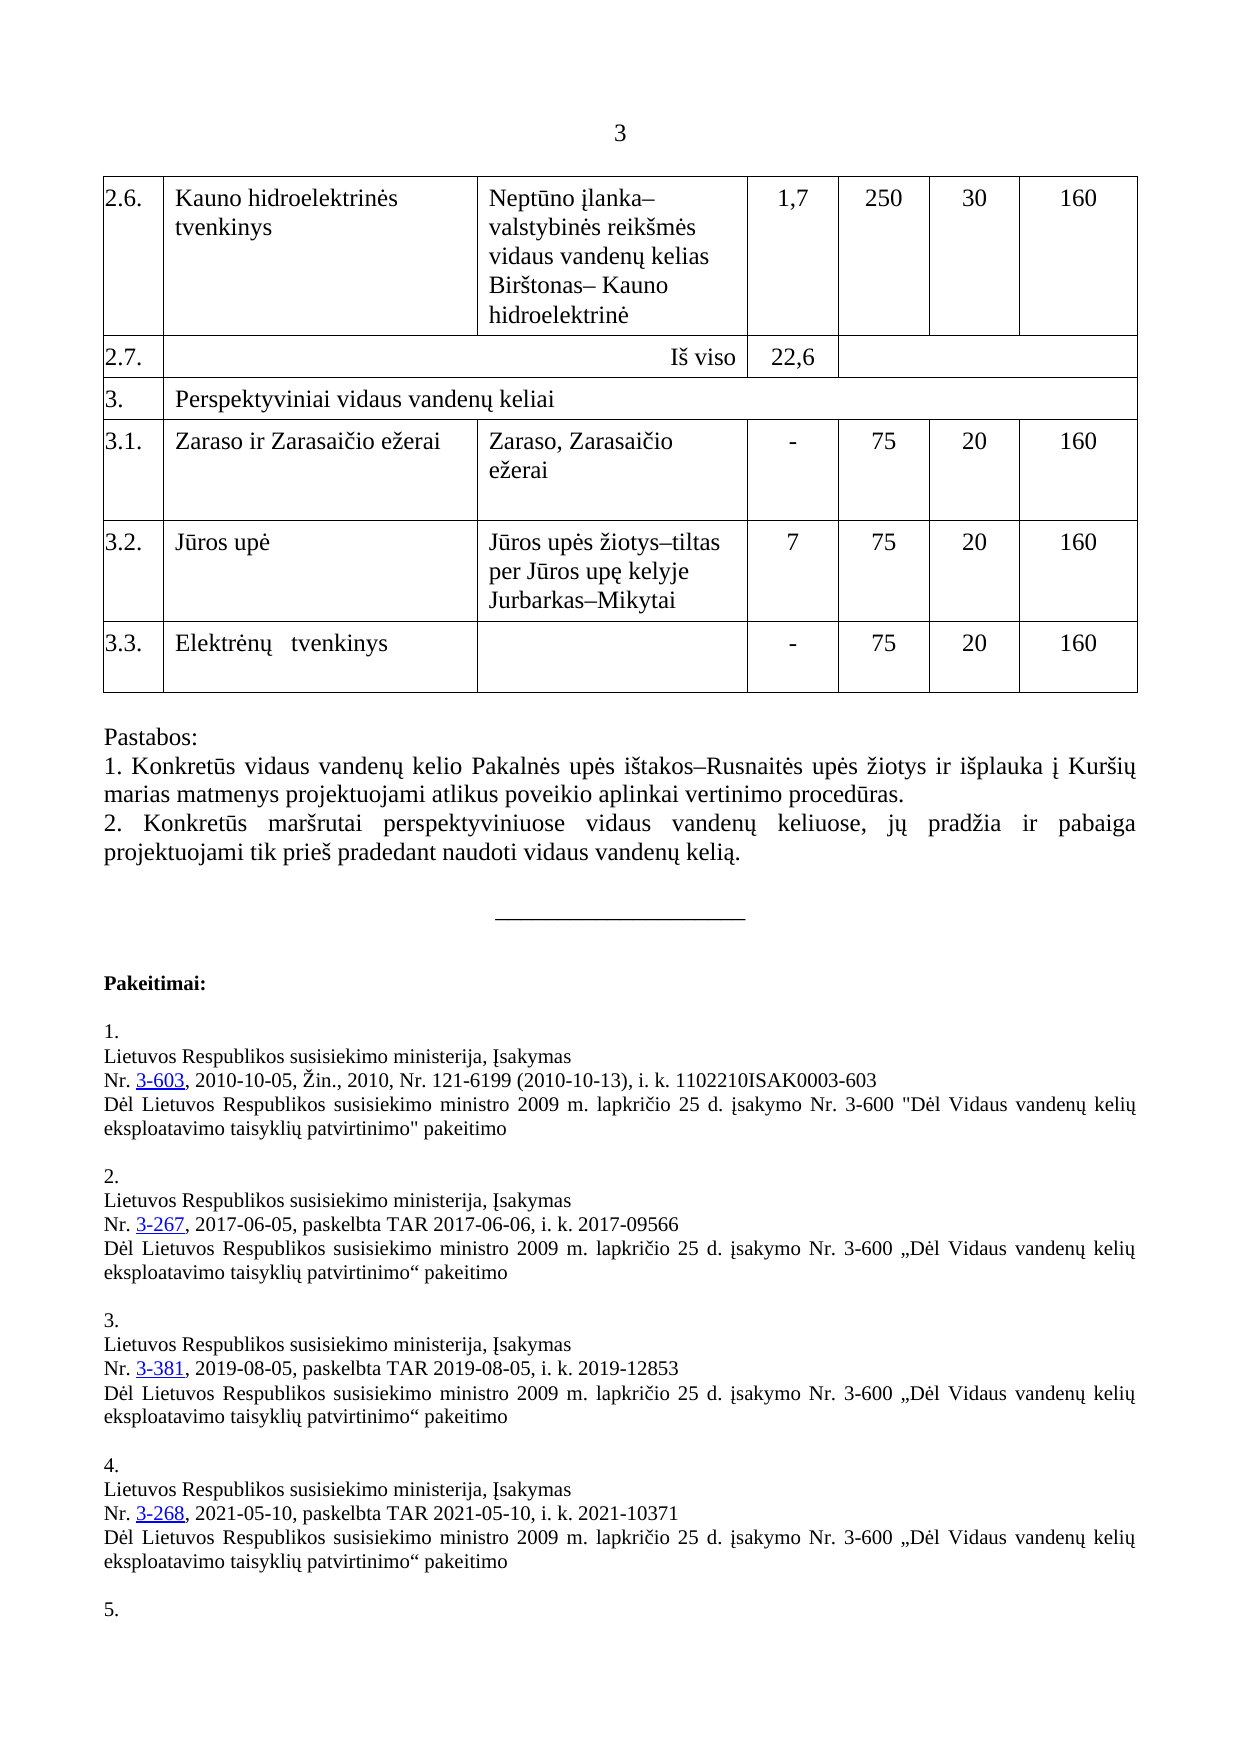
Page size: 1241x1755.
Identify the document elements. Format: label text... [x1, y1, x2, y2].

text Lietuvos Respublikos susisiekimo ministerija, Įsakymas [103, 1043, 1137, 1068]
table_cell 75 [839, 420, 929, 520]
table_cell Zaraso, Zarasaičio ežerai [478, 420, 747, 520]
text Pastabos: [103, 722, 1137, 751]
table_cell Kauno hidroelektrinės tvenkinys [164, 177, 477, 335]
text Dėl Lietuvos Respublikos susisiekimo ministro 2009 m. lapkričio 25 d. įsakymo Nr. 3-600 „Dėl Vidaus vandenų kelių eksploatavimo taisyklių patvirtinimo“ pakeitimo [103, 1380, 1137, 1428]
table_cell 2.6. [104, 177, 163, 335]
table_cell 7 [748, 521, 838, 621]
table_cell Perspektyviniai vidaus vandenų keliai [164, 378, 1137, 419]
table_cell 1,7 [748, 177, 838, 335]
table_cell 3.2. [104, 521, 163, 621]
text Lietuvos Respublikos susisiekimo ministerija, Įsakymas [103, 1477, 1137, 1501]
text 1. [103, 1019, 1137, 1043]
table_cell 30 [930, 177, 1019, 335]
text Pakeitimai: [103, 971, 1137, 995]
table_cell 22,6 [748, 336, 838, 377]
text Dėl Lietuvos Respublikos susisiekimo ministro 2009 m. lapkričio 25 d. įsakymo Nr. 3-600 "Dėl Vidaus vandenų kelių eksploatavimo taisyklių patvirtinimo" pakeitimo [103, 1092, 1137, 1140]
table_cell 250 [839, 177, 929, 335]
table_cell [478, 622, 747, 692]
table_cell 2.7. [104, 336, 163, 377]
table_cell 75 [839, 622, 929, 692]
text 2. Konkretūs maršrutai perspektyviniuose vidaus vandenų keliuose, jų pradžia ir pabaiga projektuojami tik prieš pradedant naudoti vidaus vandenų kelią. [103, 808, 1137, 866]
table_cell Iš viso [164, 336, 747, 377]
text Dėl Lietuvos Respublikos susisiekimo ministro 2009 m. lapkričio 25 d. įsakymo Nr. 3-600 „Dėl Vidaus vandenų kelių eksploatavimo taisyklių patvirtinimo“ pakeitimo [103, 1525, 1137, 1573]
text Nr. 3-267, 2017-06-05, paskelbta TAR 2017-06-06, i. k. 2017-09566 [103, 1212, 1137, 1236]
text ____________________ [103, 894, 1137, 923]
table_cell Neptūno įlanka– valstybinės reikšmės vidaus vandenų kelias Birštonas– Kauno hidroelektrinė [478, 177, 747, 335]
text Nr. 3-268, 2021-05-10, paskelbta TAR 2021-05-10, i. k. 2021-10371 [103, 1501, 1137, 1525]
table_cell Elektrėnų tvenkinys [164, 622, 477, 692]
table_cell - [748, 420, 838, 520]
table_cell 160 [1020, 177, 1137, 335]
table_cell 160 [1020, 622, 1137, 692]
table_cell Zaraso ir Zarasaičio ežerai [164, 420, 477, 520]
table_cell 20 [930, 420, 1019, 520]
table_cell 3.3. [104, 622, 163, 692]
text Nr. 3-381, 2019-08-05, paskelbta TAR 2019-08-05, i. k. 2019-12853 [103, 1356, 1137, 1380]
table_cell 3.1. [104, 420, 163, 520]
table_cell [839, 336, 1137, 377]
table_cell 3. [104, 378, 163, 419]
table_cell Jūros upė [164, 521, 477, 621]
text Lietuvos Respublikos susisiekimo ministerija, Įsakymas [103, 1188, 1137, 1212]
table_cell 20 [930, 622, 1019, 692]
table_cell 160 [1020, 420, 1137, 520]
text 1. Konkretūs vidaus vandenų kelio Pakalnės upės ištakos–Rusnaitės upės žiotys ir išplauka į Kuršių marias matmenys projektuojami atlikus poveikio aplinkai vertinimo procedūras. [103, 751, 1137, 808]
table_cell 160 [1020, 521, 1137, 621]
text 2. [103, 1164, 1137, 1188]
text 4. [103, 1453, 1137, 1477]
text Dėl Lietuvos Respublikos susisiekimo ministro 2009 m. lapkričio 25 d. įsakymo Nr. 3-600 „Dėl Vidaus vandenų kelių eksploatavimo taisyklių patvirtinimo“ pakeitimo [103, 1236, 1137, 1284]
table_cell 75 [839, 521, 929, 621]
text 5. [103, 1597, 1137, 1621]
table_cell - [748, 622, 838, 692]
table_cell 20 [930, 521, 1019, 621]
text 3. [103, 1308, 1137, 1332]
text Nr. 3-603, 2010-10-05, Žin., 2010, Nr. 121-6199 (2010-10-13), i. k. 1102210ISAK0003-603 [103, 1068, 1137, 1092]
text Lietuvos Respublikos susisiekimo ministerija, Įsakymas [103, 1332, 1137, 1356]
table_cell Jūros upės žiotys–tiltas per Jūros upę kelyje Jurbarkas–Mikytai [478, 521, 747, 621]
